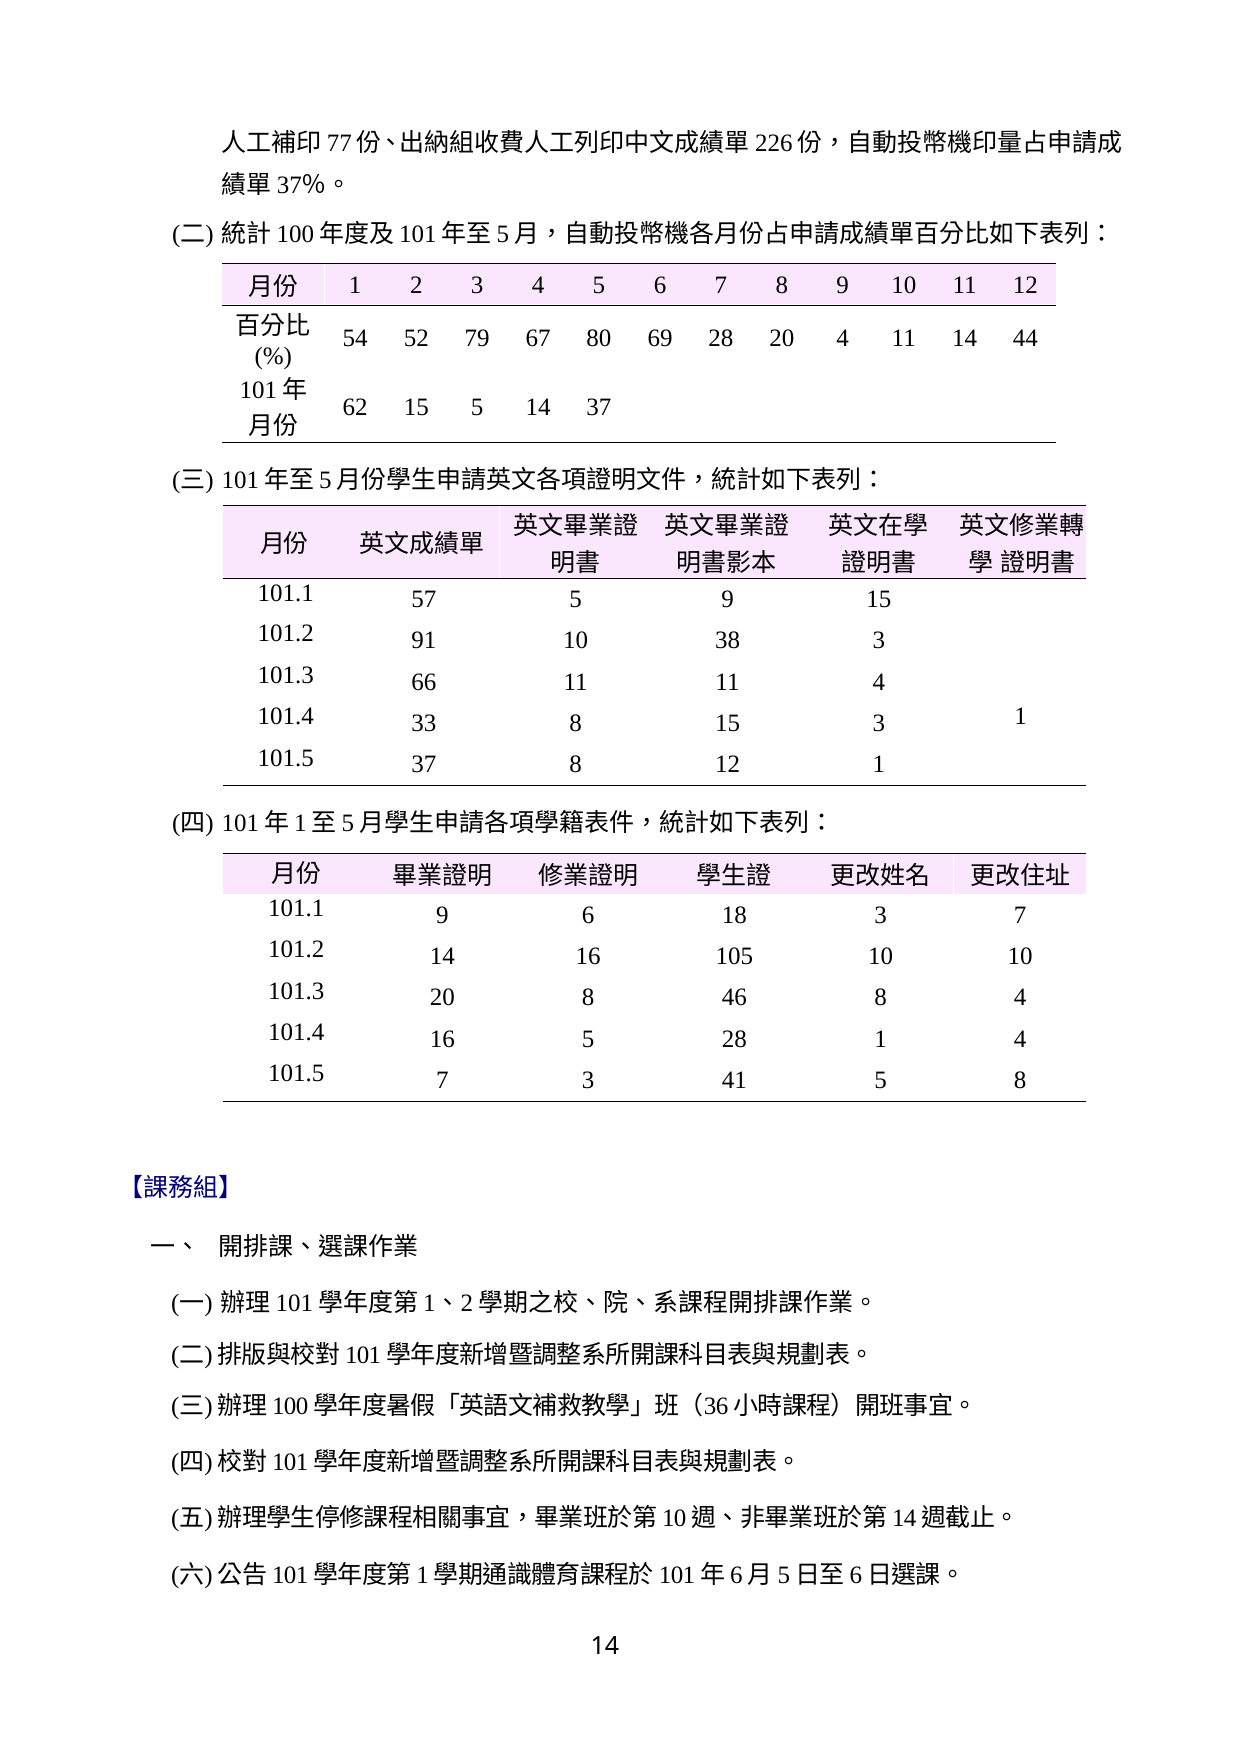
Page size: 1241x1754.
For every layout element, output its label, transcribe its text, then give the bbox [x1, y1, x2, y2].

table_cell 28 [690, 306, 751, 369]
table_cell 101.4 [223, 702, 348, 744]
table_cell 46 [661, 977, 807, 1018]
table_cell 15 [385, 370, 446, 442]
table_cell [954, 579, 1086, 619]
table_cell 1 [807, 1018, 953, 1059]
list 辦理學生停修課程相關事宜，畢業班於第10週、非畢業班於第14週截止。 [171, 1492, 1122, 1536]
table_cell 101.2 [223, 935, 369, 977]
table_header 月份 [222, 264, 324, 304]
list 排版與校對101學年度新增暨調整系所開課科目表與規劃表。 [171, 1328, 1122, 1372]
table_cell 1 [803, 744, 954, 785]
table_cell [690, 370, 751, 442]
list 公告101學年度第1學期通識體育課程於101年6月5日至6日選課。 [171, 1548, 1122, 1592]
table_header 5 [568, 264, 629, 304]
table_cell [954, 661, 1086, 702]
table_cell 3 [803, 702, 954, 744]
table_cell 11 [873, 306, 934, 369]
table_cell 5 [446, 370, 507, 442]
list 辦理100學年度暑假「英語文補救教學」班（36小時課程）開班事宜。 [171, 1379, 1122, 1423]
table_cell 5 [500, 579, 651, 619]
table_header 修業證明 [515, 854, 661, 894]
table_header 更改姓名 [807, 854, 953, 894]
table_cell 15 [803, 579, 954, 619]
table_header 英文在學 證明書 [803, 506, 954, 578]
table_cell 4 [803, 661, 954, 702]
table_header 英文畢業證明書影本 [651, 506, 803, 578]
table_cell 18 [661, 894, 807, 935]
table_cell 14 [507, 370, 568, 442]
table_cell 7 [369, 1060, 515, 1101]
table_cell 101.4 [223, 1018, 369, 1059]
table_header 英文畢業證明書 [500, 506, 651, 578]
table_cell 8 [807, 977, 953, 1018]
table_cell 33 [348, 702, 499, 744]
table_cell [954, 744, 1086, 785]
list 開排課、選課作業 [150, 1218, 1122, 1264]
table_cell 20 [369, 977, 515, 1018]
table_cell 4 [812, 306, 873, 369]
table_cell 67 [507, 306, 568, 369]
table_cell 10 [500, 620, 651, 661]
table_cell 9 [369, 894, 515, 935]
list 101年1至5月學生申請各項學籍表件，統計如下表列： [172, 798, 1122, 840]
table_cell 3 [807, 894, 953, 935]
table_cell [954, 620, 1086, 661]
table_cell 14 [369, 935, 515, 977]
table_cell 8 [500, 702, 651, 744]
table_cell 101.1 [223, 579, 348, 619]
table_cell 101.5 [223, 744, 348, 785]
table_cell 5 [515, 1018, 661, 1059]
table_cell 16 [369, 1018, 515, 1059]
table_cell 15 [651, 702, 803, 744]
table_header 畢業證明 [369, 854, 515, 894]
table_cell 9 [651, 579, 803, 619]
table_cell 8 [500, 744, 651, 785]
table_cell 101.3 [223, 661, 348, 702]
table_cell 101年月份 [222, 370, 324, 442]
table_header 月份 [223, 506, 348, 578]
table_cell 12 [651, 744, 803, 785]
table_cell 62 [325, 370, 385, 442]
table_cell [751, 370, 812, 442]
table_cell 1 [954, 702, 1086, 744]
table_cell [873, 370, 934, 442]
table_cell 38 [651, 620, 803, 661]
table_cell 101.2 [223, 620, 348, 661]
table_header 1 [325, 264, 385, 304]
list 辦理101學年度第1、2學期之校、院、系課程開排課作業。 [171, 1277, 1122, 1321]
table_cell 10 [807, 935, 953, 977]
table_cell 16 [515, 935, 661, 977]
table_header 7 [690, 264, 751, 304]
table_cell 54 [325, 306, 385, 369]
table_header 3 [446, 264, 507, 304]
table_cell [995, 370, 1056, 442]
table_cell 52 [385, 306, 446, 369]
table_header 9 [812, 264, 873, 304]
list 人工補印77份、出納組收費人工列印中文成績單226份，自動投幣機印量占申請成績單37％。 [172, 118, 1122, 201]
table_cell 91 [348, 620, 499, 661]
table_cell 37 [348, 744, 499, 785]
table_cell [934, 370, 995, 442]
table_cell 101.5 [223, 1060, 369, 1101]
table_header 月份 [223, 854, 369, 894]
table_cell 66 [348, 661, 499, 702]
table_cell 101.1 [223, 894, 369, 935]
table_cell 4 [954, 1018, 1086, 1059]
list 101年至5月份學生申請英文各項證明文件，統計如下表列： [172, 456, 1122, 497]
table_cell [629, 370, 690, 442]
table_cell 79 [446, 306, 507, 369]
table_cell 11 [651, 661, 803, 702]
list 統計100年度及101年至5月，自動投幣機各月份占申請成績單百分比如下表列： [172, 209, 1122, 251]
list 校對101學年度新增暨調整系所開課科目表與規劃表。 [171, 1436, 1122, 1479]
table_cell 3 [803, 620, 954, 661]
table_cell 百分比(%) [222, 306, 324, 369]
table_cell 105 [661, 935, 807, 977]
table_cell 20 [751, 306, 812, 369]
table_header 12 [995, 264, 1056, 304]
table_header 8 [751, 264, 812, 304]
table_cell 41 [661, 1060, 807, 1101]
text 【課務組】 [118, 1160, 1122, 1206]
table_header 英文修業轉學 證明書 [954, 506, 1086, 578]
table_cell 69 [629, 306, 690, 369]
table_cell 7 [954, 894, 1086, 935]
table_cell 101.3 [223, 977, 369, 1018]
table_cell 3 [515, 1060, 661, 1101]
table_cell [812, 370, 873, 442]
table_header 英文成績單 [348, 506, 499, 578]
table_header 11 [934, 264, 995, 304]
table_header 學生證 [661, 854, 807, 894]
table_cell 80 [568, 306, 629, 369]
table_header 2 [385, 264, 446, 304]
table_cell 10 [954, 935, 1086, 977]
table_cell 8 [515, 977, 661, 1018]
table_cell 11 [500, 661, 651, 702]
table_header 更改住址 [954, 854, 1086, 894]
table_header 6 [629, 264, 690, 304]
table_cell 28 [661, 1018, 807, 1059]
table_header 4 [507, 264, 568, 304]
table_cell 4 [954, 977, 1086, 1018]
table_cell 6 [515, 894, 661, 935]
table_cell 5 [807, 1060, 953, 1101]
table_cell 57 [348, 579, 499, 619]
table_header 10 [873, 264, 934, 304]
table_cell 37 [568, 370, 629, 442]
table_cell 8 [954, 1060, 1086, 1101]
table_cell 14 [934, 306, 995, 369]
table_cell 44 [995, 306, 1056, 369]
